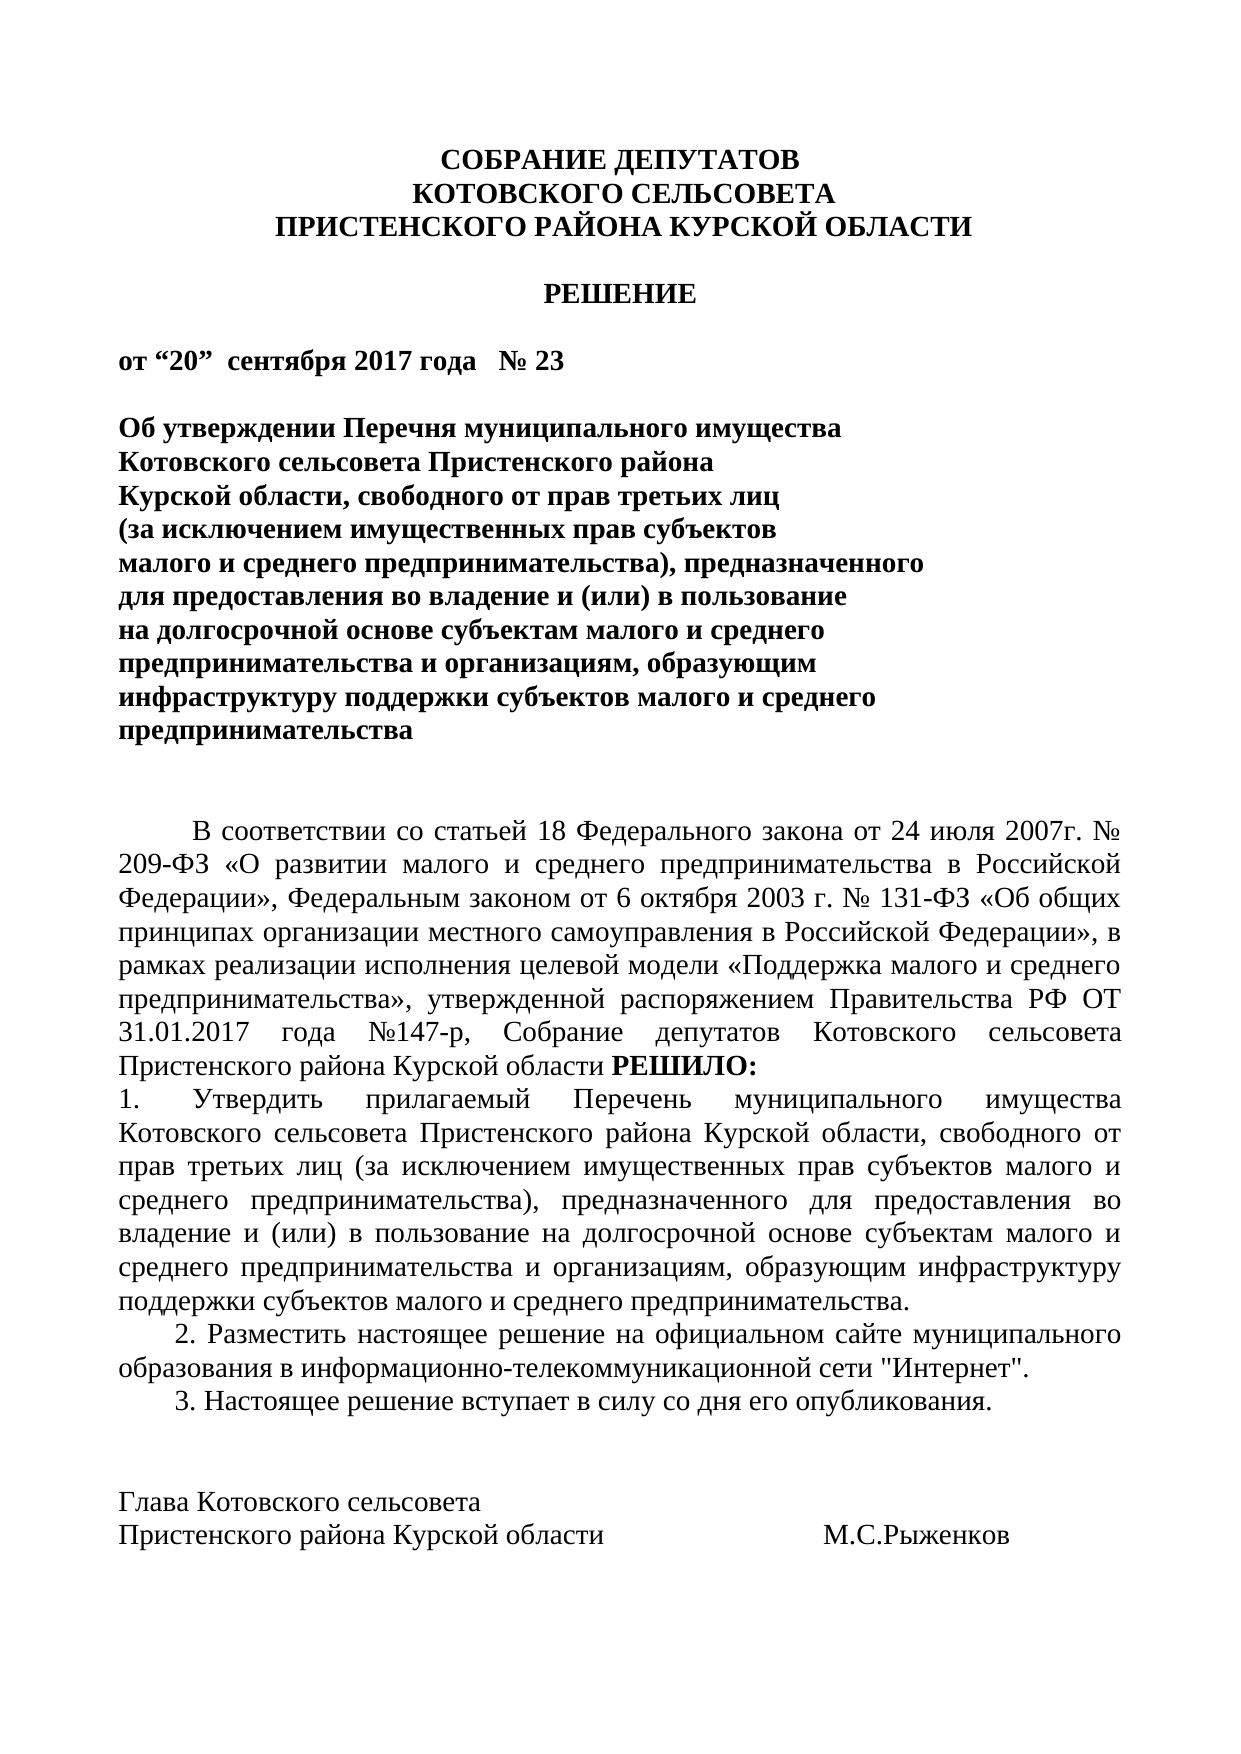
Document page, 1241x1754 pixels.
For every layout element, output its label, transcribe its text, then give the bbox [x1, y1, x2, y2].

text Об утверждении Перечня муниципального имущества [118, 411, 1123, 444]
text Котовского сельсовета Пристенского района [118, 444, 1123, 478]
text 1. Утвердить прилагаемый Перечень муниципального имущества Котовского сельсовета Пристенского района Курской области, свободного от прав третьих лиц (за исключением имущественных прав субъектов малого и среднего предпринимательства), предназначенного для предоставления во владение и (или) в пользование на долгосрочной основе субъектам малого и среднего предпринимательства и организациям, образующим инфраструктуру поддержки субъектов малого и среднего предпринимательства. [118, 1081, 1122, 1316]
text для предоставления во владение и (или) в пользование [118, 578, 1123, 612]
text от “20” сентября 2017 года № 23 [118, 343, 1122, 377]
text Глава Котовского сельсовета [118, 1484, 1122, 1517]
text Пристенского района Курской области М.С.Рыженков [118, 1517, 1122, 1551]
text В соответствии со статьей 18 Федерального закона от 24 июля 2007г. № 209-ФЗ «О развитии малого и среднего предпринимательства в Российской Федерации», Федеральным законом от 6 октября 2003 г. № 131-ФЗ «Об общих принципах организации местного самоуправления в Российской Федерации», в рамках реализации исполнения целевой модели «Поддержка малого и среднего предпринимательства», утвержденной распоряжением Правительства РФ ОТ 31.01.2017 года №147-р, Собрание депутатов Котовского сельсовета Пристенского района Курской области РЕШИЛО: [118, 813, 1122, 1081]
text на долгосрочной основе субъектам малого и среднего [118, 612, 1123, 645]
text РЕШЕНИЕ [118, 276, 1122, 310]
text малого и среднего предпринимательства), предназначенного [118, 545, 1123, 578]
text КОТОВСКОГО СЕЛЬСОВЕТА ПРИСТЕНСКОГО РАЙОНА КУРСКОЙ ОБЛАСТИ [118, 176, 1122, 243]
text СОБРАНИЕ ДЕПУТАТОВ [118, 142, 1122, 176]
text 2. Разместить настоящее решение на официальном сайте муниципального образования в информационно-телекоммуникационной сети "Интернет". [118, 1316, 1122, 1383]
text предпринимательства и организациям, образующим [118, 645, 1123, 679]
text (за исключением имущественных прав субъектов [118, 511, 1123, 545]
text 3. Настоящее решение вступает в силу со дня его опубликования. [118, 1383, 1122, 1417]
text инфраструктуру поддержки субъектов малого и среднего предпринимательства [118, 679, 1123, 746]
text Курской области, свободного от прав третьих лиц [118, 478, 1123, 511]
